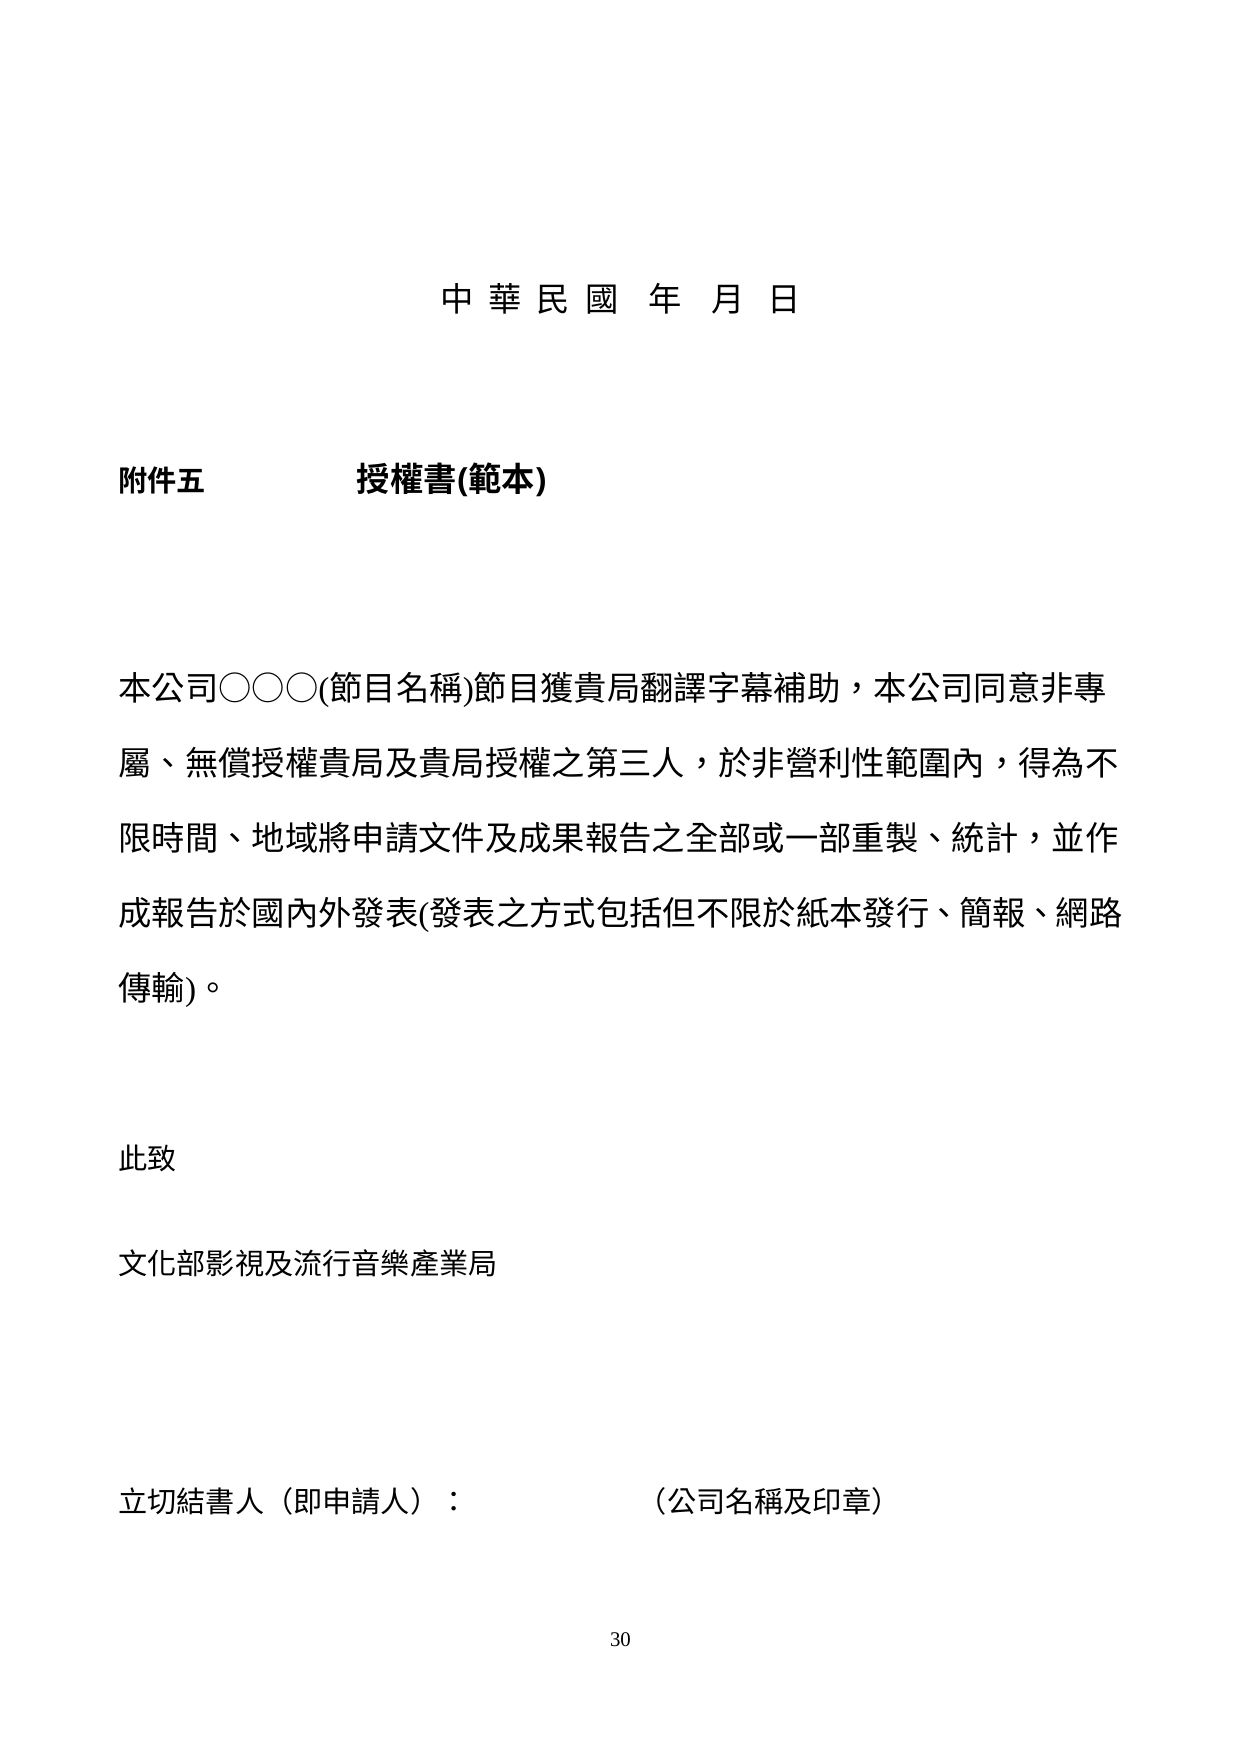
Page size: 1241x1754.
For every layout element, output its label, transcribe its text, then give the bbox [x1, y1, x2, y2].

text 附件五 授權書(範本) [118, 439, 1122, 514]
text 此致 [118, 1119, 1122, 1194]
text 文化部影視及流行音樂產業局 [118, 1224, 1122, 1299]
text 立切結書人（即申請人）： （公司名稱及印章） [118, 1462, 1122, 1537]
text 本公司○○○(節目名稱)節目獲貴局翻譯字幕補助，本公司同意非專屬、無償授權貴局及貴局授權之第三人，於非營利性範圍內，得為不限時間、地域將申請文件及成果報告之全部或一部重製、統計，並作成報告於國內外發表(發表之方式包括但不限於紙本發行、簡報、網路傳輸)。 [118, 648, 1122, 1023]
text 中 華 民 國 年 月 日 [118, 260, 1122, 335]
